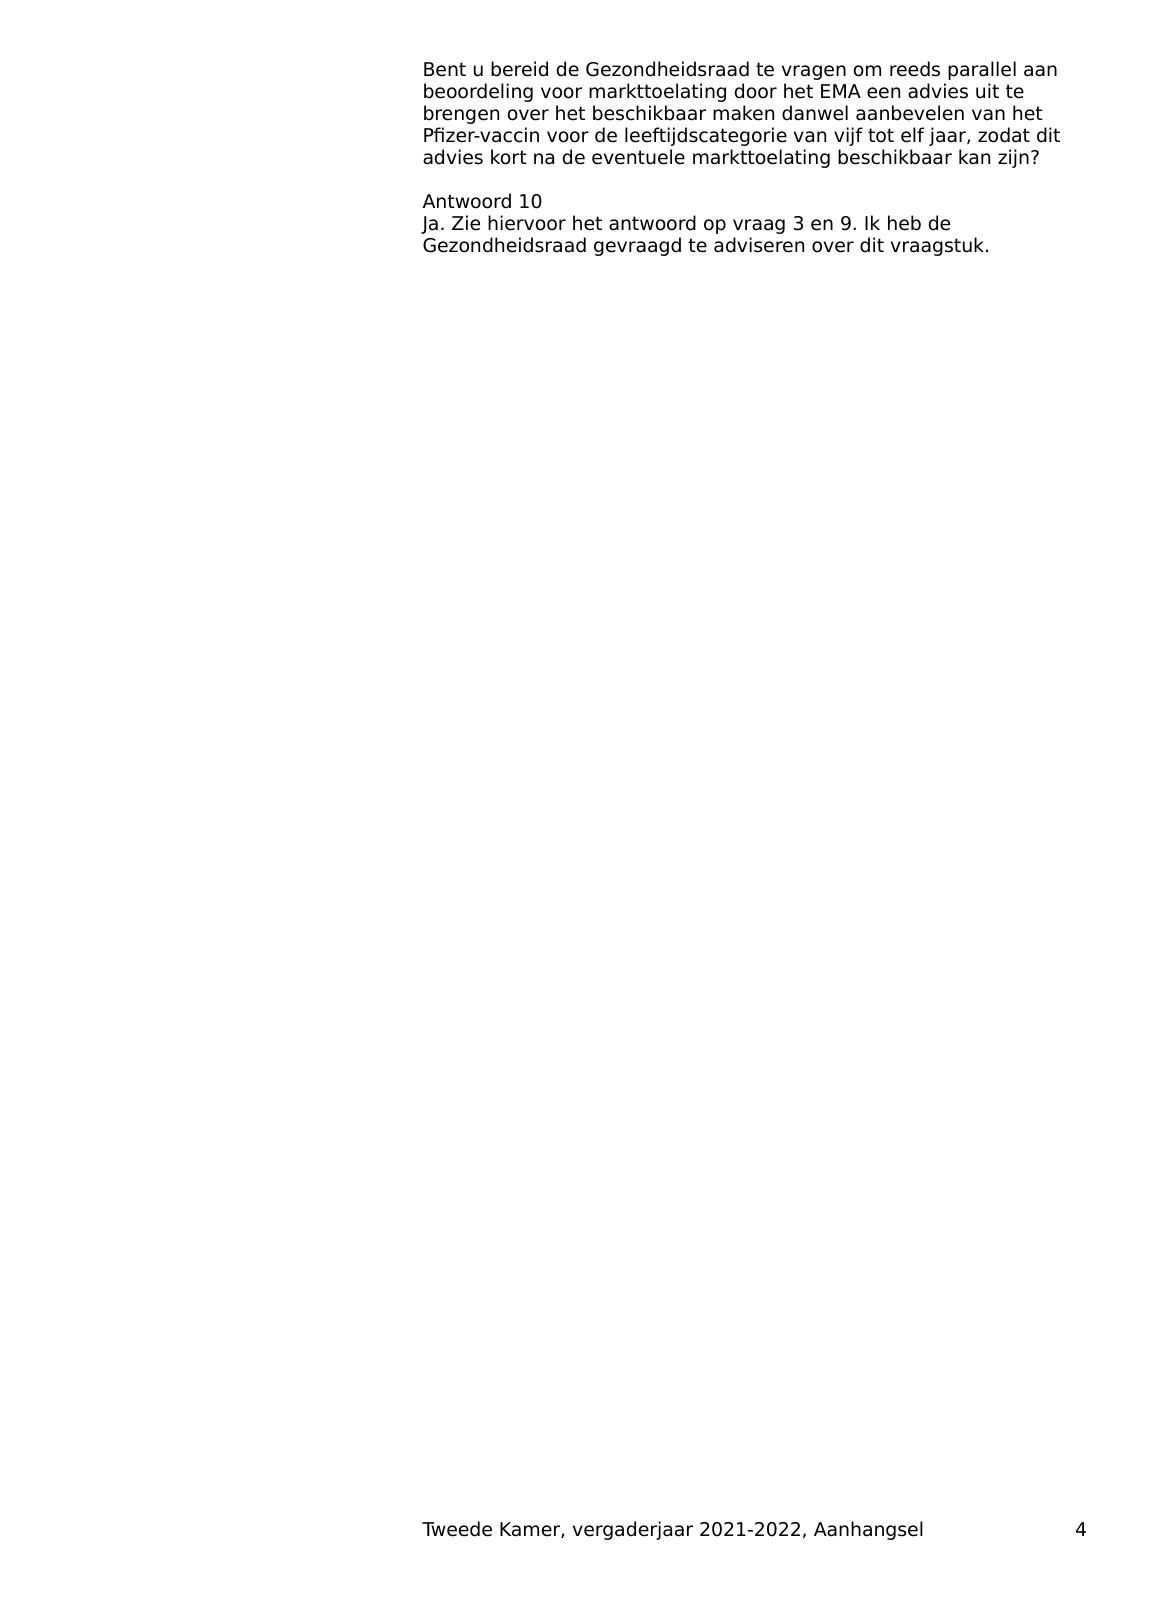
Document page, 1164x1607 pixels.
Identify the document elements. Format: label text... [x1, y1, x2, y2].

text Bent u bereid de Gezondheidsraad te vragen om reeds parallel aan beoordeling voor markttoelating door het EMA een advies uit te brengen over het beschikbaar maken danwel aanbevelen van het Pfizer-vaccin voor de leeftijdscategorie van vijf tot elf jaar, zodat dit advies kort na de eventuele markttoelating beschikbaar kan zijn? [422, 59, 1087, 169]
text Ja. Zie hiervoor het antwoord op vraag 3 en 9. Ik heb de Gezondheidsraad gevraagd te adviseren over dit vraagstuk. [422, 213, 1087, 257]
text Antwoord 10 [422, 191, 1087, 213]
